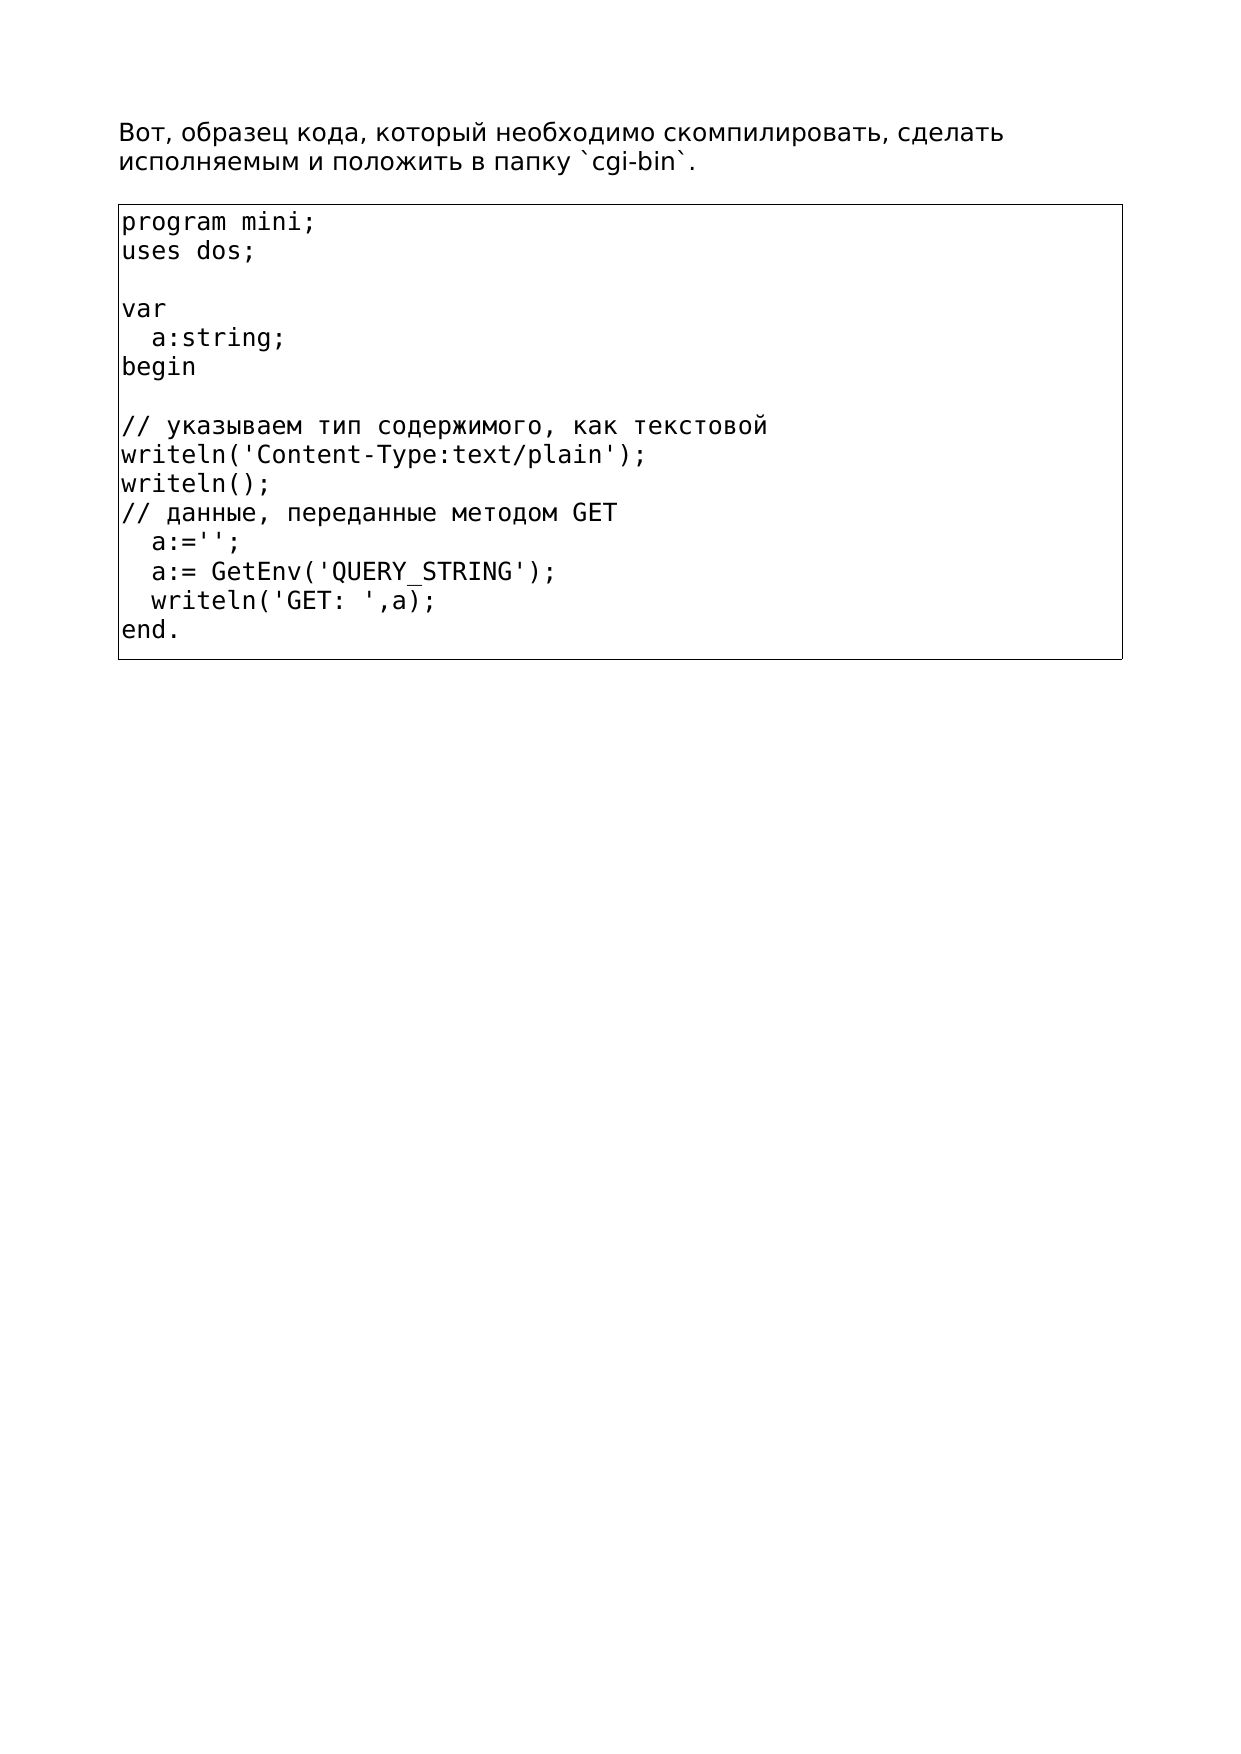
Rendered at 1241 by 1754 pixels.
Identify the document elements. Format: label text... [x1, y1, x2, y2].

table_header program mini; uses dos; var a:string; begin // указываем тип содержимого, как текстовой writeln('Content-Type:text/plain'); writeln(); // данные, переданные методом GET a:=''; a:= GetEnv('QUERY_STRING'); writeln('GET: ',a); end. [119, 205, 1122, 659]
text Вот, образец кода, который необходимо скомпилировать, сделать исполняемым и положить в папку `cgi-bin`. [118, 118, 1122, 176]
